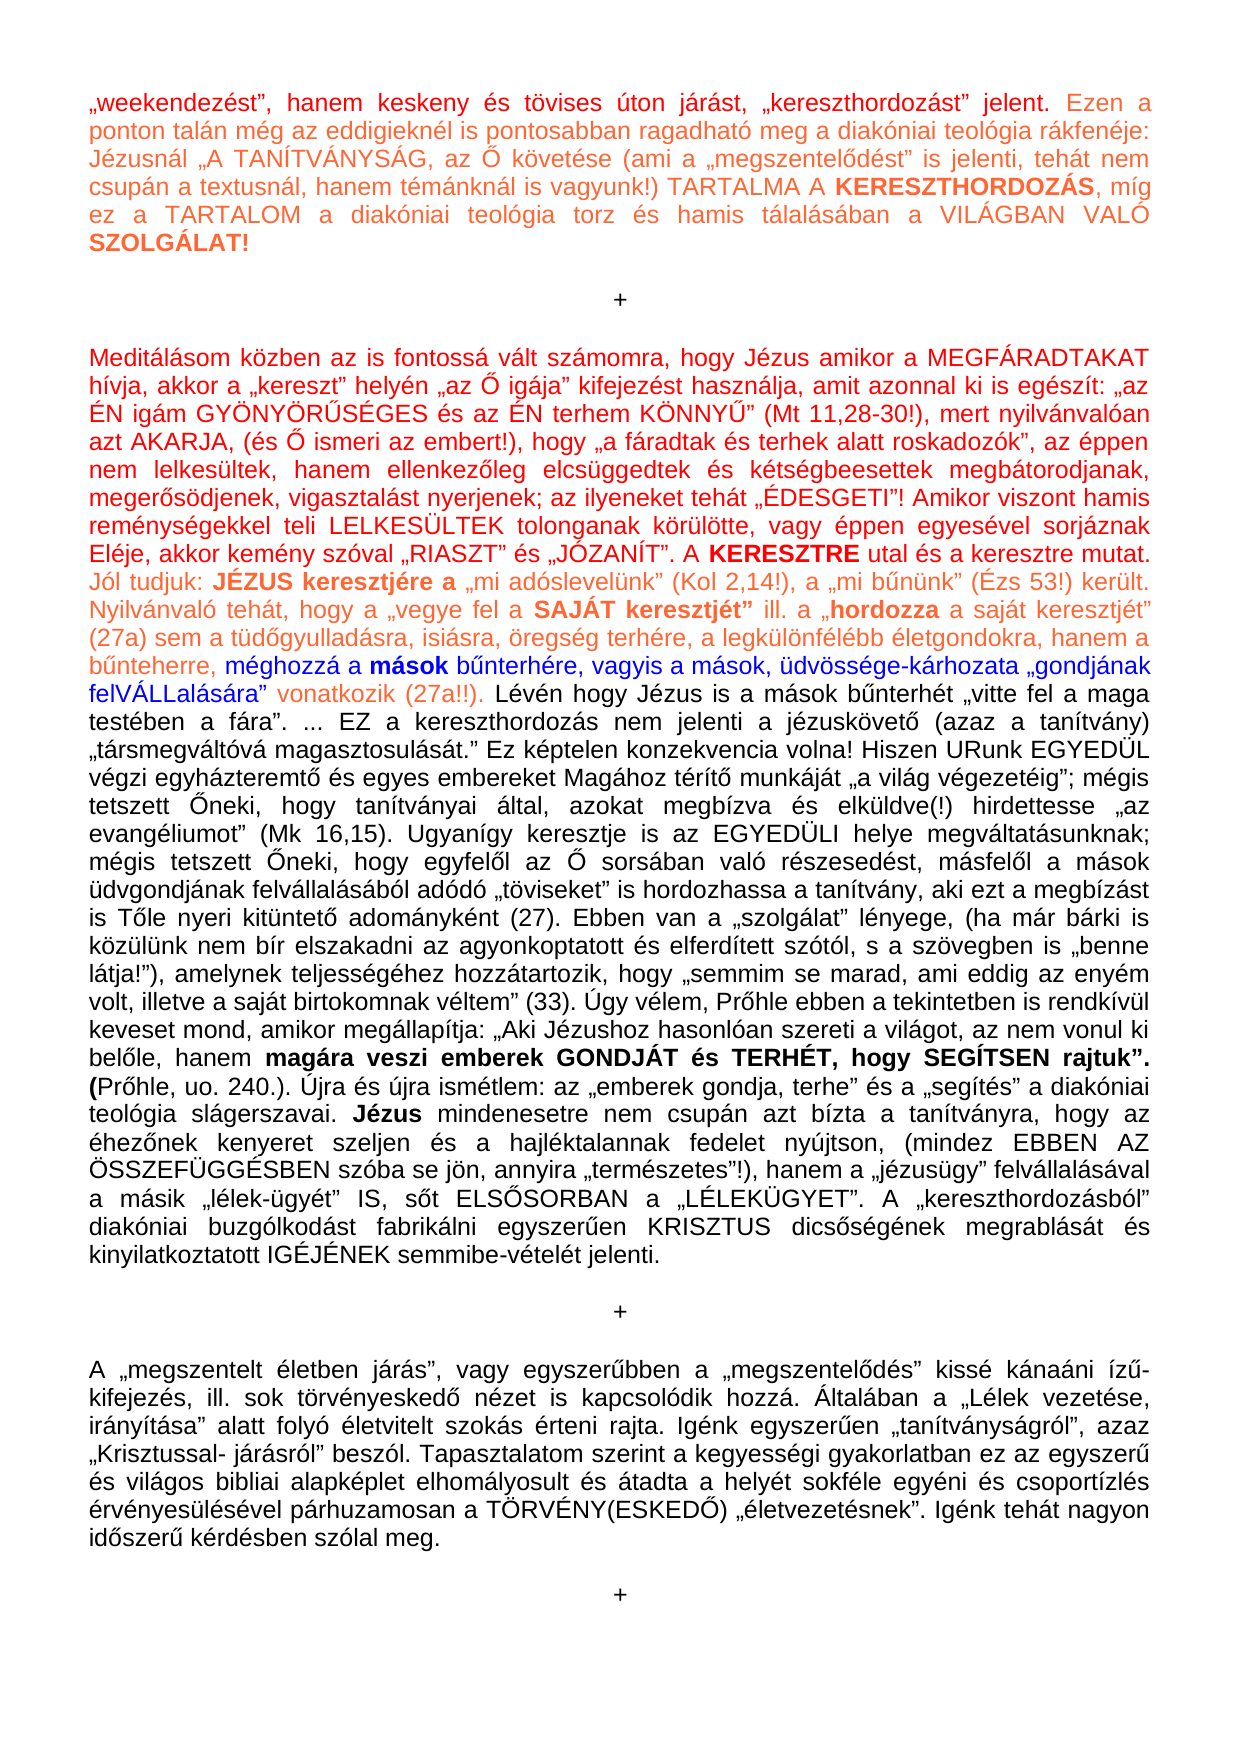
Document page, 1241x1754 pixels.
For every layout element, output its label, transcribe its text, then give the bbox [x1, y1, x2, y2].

text Meditálásom közben az is fontossá vált számomra, hogy Jézus amikor a MEGFÁRADTAKAT hívja, akkor a „kereszt” helyén „az Ő igája” kifejezést használja, amit azonnal ki is egészít: „az ÉN igám GYÖNYÖRŰSÉGES és az ÉN terhem KÖNNYŰ” (Mt 11,28-30!), mert nyilvánvalóan azt AKARJA, (és Ő ismeri az embert!), hogy „a fáradtak és terhek alatt roskadozók”, az éppen nem lelkesültek, hanem ellenkezőleg elcsüggedtek és kétségbeesettek megbátorodjanak, megerősödjenek, vigasztalást nyerjenek; az ilyeneket tehát „ÉDESGETI”! Amikor viszont hamis reménységekkel teli LELKESÜLTEK tolonganak körülötte, vagy éppen egyesével sorjáznak Eléje, akkor kemény szóval „RIASZT” és „JÓZANÍT”. A KERESZTRE utal és a keresztre mutat. Jól tudjuk: JÉZUS keresztjére a „mi adóslevelünk” (Kol 2,14!), a „mi bűnünk” (Ézs 53!) került. Nyilvánvaló tehát, hogy a „vegye fel a SAJÁT keresztjét” ill. a „hordozza a saját keresztjét” (27a) sem a tüdőgyulladásra, isiásra, öregség terhére, a legkülönfélébb életgondokra, hanem a bűnteherre, méghozzá a mások bűnterhére, vagyis a mások, üdvössége-kárhozata „gondjának felVÁLLalására” vonatkozik (27a!!). Lévén hogy Jézus is a mások bűnterhét „vitte fel a maga testében a fára”. ... EZ a kereszthordozás nem jelenti a jézuskövető (azaz a tanítvány) „társmegváltóvá magasztosulását.” Ez képtelen konzekvencia volna! Hiszen URunk EGYEDÜL végzi egyházteremtő és egyes embereket Magához térítő munkáját „a világ végezetéig”; mégis tetszett Őneki, hogy tanítványai által, azokat megbízva és elküldve(!) hirdettesse „az evangéliumot” (Mk 16,15). Ugyanígy keresztje is az EGYEDÜLI helye megváltatásunknak; mégis tetszett Őneki, hogy egyfelől az Ő sorsában való részesedést, másfelől a mások üdvgondjának felvállalásából adódó „töviseket” is hordozhassa a tanítvány, aki ezt a megbízást is Tőle nyeri kitüntető adományként (27). Ebben van a „szolgálat” lényege, (ha már bárki is közülünk nem bír elszakadni az agyonkoptatott és elferdített szótól, s a szövegben is „benne látja!”), amelynek teljességéhez hozzátartozik, hogy „semmim se marad, ami eddig az enyém volt, illetve a saját birtokomnak véltem” (33). Úgy vélem, Prőhle ebben a tekintetben is rendkívül keveset mond, amikor megállapítja: „Aki Jézushoz hasonlóan szereti a világot, az nem vonul ki belőle, hanem magára veszi emberek GONDJÁT és TERHÉT, hogy SEGÍTSEN rajtuk”. (Prőhle, uo. 240.). Újra és újra ismétlem: az „emberek gondja, terhe” és a „segítés” a diakóniai teológia slágerszavai. Jézus mindenesetre nem csupán azt bízta a tanítványra, hogy az éhezőnek kenyeret szeljen és a hajléktalannak fedelet nyújtson, (mindez EBBEN AZ ÖSSZEFÜGGÉSBEN szóba se jön, annyira „természetes”!), hanem a „jézusügy” felvállalásával a másik „lélek-ügyét” IS, sőt ELSŐSORBAN a „LÉLEKÜGYET”. A „kereszthordozásból” diakóniai buzgólkodást fabrikálni egyszerűen KRISZTUS dicsőségének megrablását és kinyilatkoztatott IGÉJÉNEK semmibe-vételét jelenti. [88, 344, 1152, 1268]
text + [88, 286, 1152, 314]
text + [88, 1298, 1152, 1326]
text „weekendezést”, hanem keskeny és tövises úton járást, „kereszthordozást” jelent. Ezen a ponton talán még az eddigieknél is pontosabban ragadható meg a diakóniai teológia rákfenéje: Jézusnál „A TANÍTVÁNYSÁG, az Ő követése (ami a „megszentelődést” is jelenti, tehát nem csupán a textusnál, hanem témánknál is vagyunk!) TARTALMA A KERESZTHORDOZÁS, míg ez a TARTALOM a diakóniai teológia torz és hamis tálalásában a VILÁGBAN VALÓ SZOLGÁLAT! [88, 88, 1152, 257]
text + [88, 1581, 1152, 1609]
text A „megszentelt életben járás”, vagy egyszerűbben a „megszentelődés” kissé kánaáni ízű-kifejezés, ill. sok törvényeskedő nézet is kapcsolódik hozzá. Általában a „Lélek vezetése, irányítása” alatt folyó életvitelt szokás érteni rajta. Igénk egyszerűen „tanítványságról”, azaz „Krisztussal- járásról” beszól. Tapasztalatom szerint a kegyességi gyakorlatban ez az egyszerű és világos bibliai alapképlet elhomályosult és átadta a helyét sokféle egyéni és csoportízlés érvényesülésével párhuzamosan a TÖRVÉNY(ESKEDŐ) „életvezetésnek”. Igénk tehát nagyon időszerű kérdésben szólal meg. [88, 1355, 1152, 1551]
